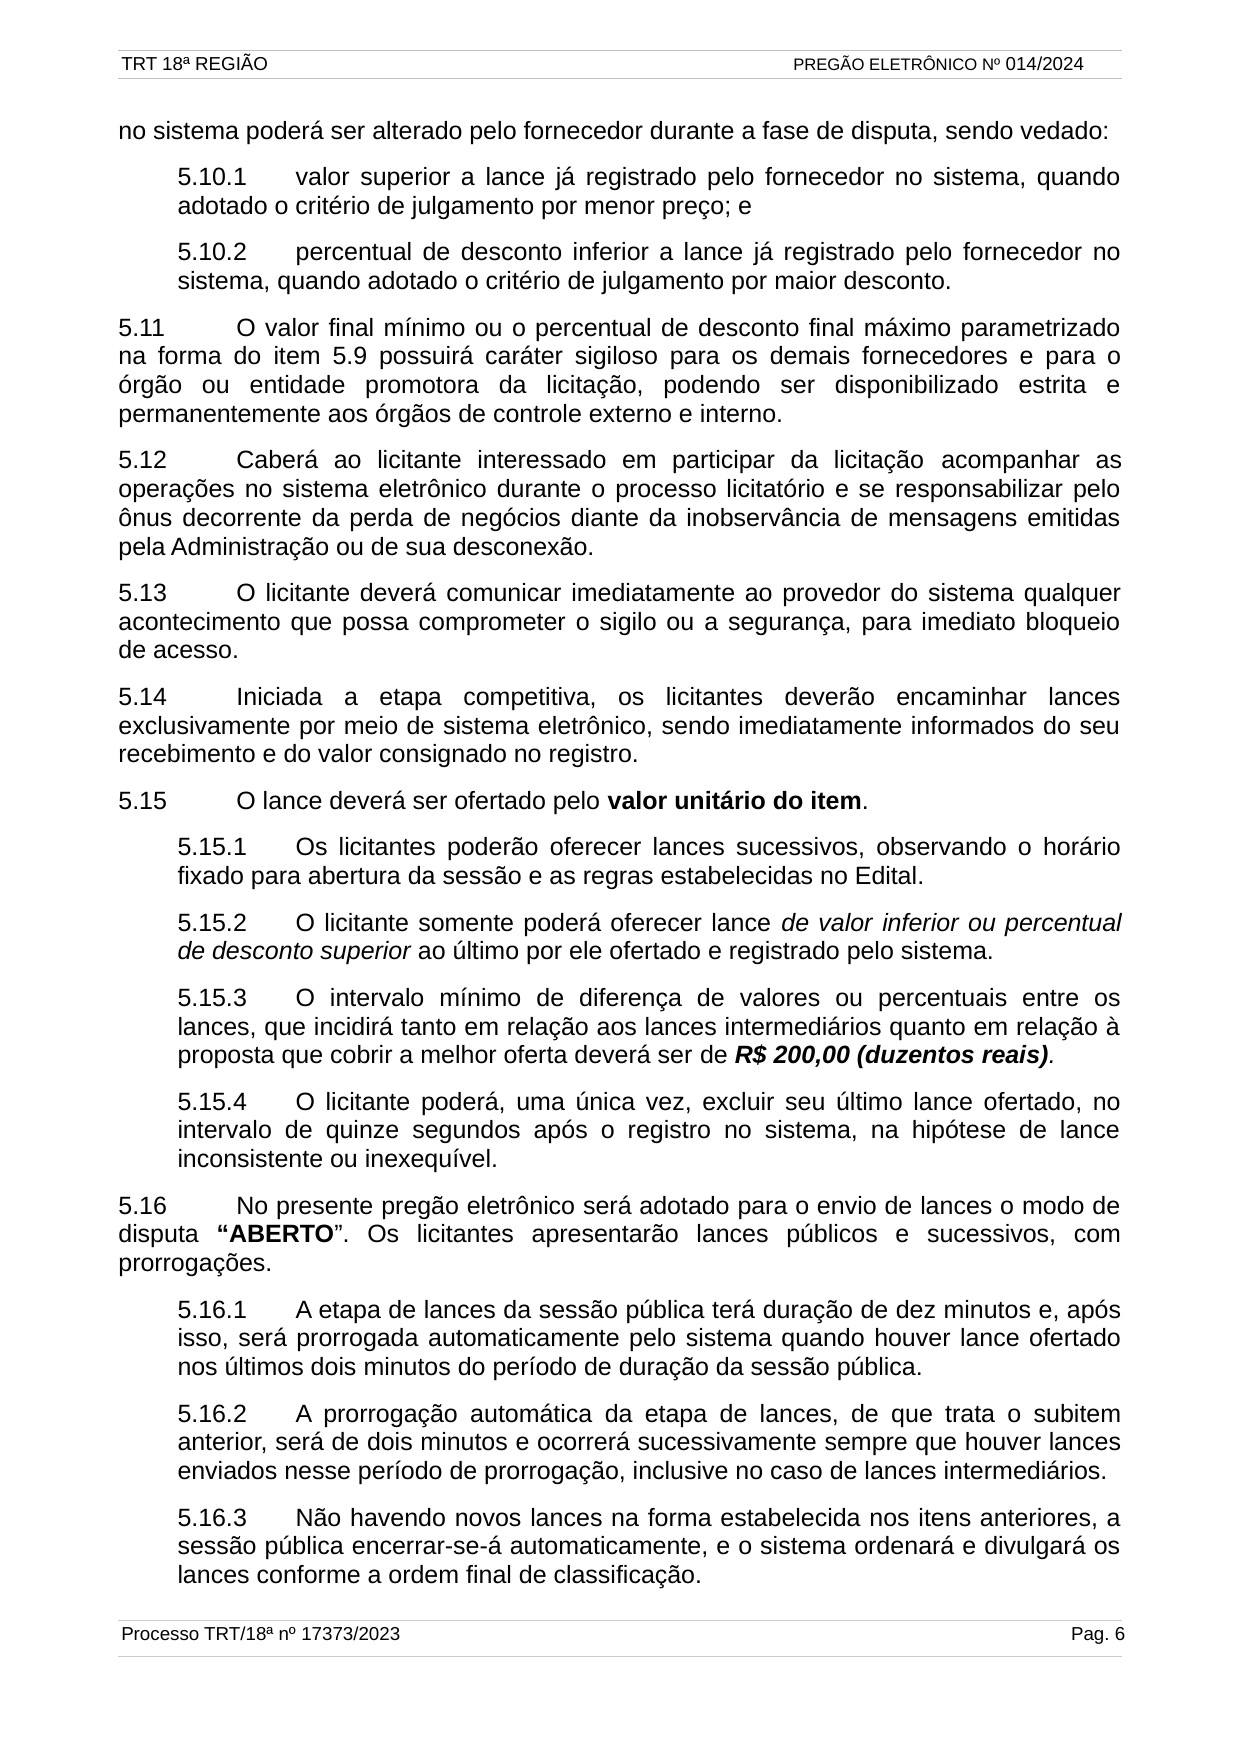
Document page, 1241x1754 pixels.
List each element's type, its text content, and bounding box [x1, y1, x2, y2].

text 5.11 O valor final mínimo ou o percentual de desconto final máximo parametrizado na forma do item 5.9 possuirá caráter sigiloso para os demais fornecedores e para o órgão ou entidade promotora da licitação, podendo ser disponibilizado estrita e permanentemente aos órgãos de controle externo e interno. [118, 312, 1122, 427]
text 5.10.1 valor superior a lance já registrado pelo fornecedor no sistema, quando adotado o critério de julgamento por menor preço; e [177, 162, 1122, 219]
text 5.13 O licitante deverá comunicar imediatamente ao provedor do sistema qualquer acontecimento que possa comprometer o sigilo ou a segurança, para imediato bloqueio de acesso. [118, 578, 1122, 664]
text 5.14 Iniciada a etapa competitiva, os licitantes deverão encaminhar lances exclusivamente por meio de sistema eletrônico, sendo imediatamente informados do seu recebimento e do valor consignado no registro. [118, 682, 1122, 768]
text 5.10.2 percentual de desconto inferior a lance já registrado pelo fornecedor no sistema, quando adotado o critério de julgamento por maior desconto. [177, 237, 1122, 295]
text 5.15.1 Os licitantes poderão oferecer lances sucessivos, observando o horário fixado para abertura da sessão e as regras estabelecidas no Edital. [177, 832, 1122, 890]
text 5.15.2 O licitante somente poderá oferecer lance de valor inferior ou percentual de desconto superior ao último por ele ofertado e registrado pelo sistema. [177, 907, 1122, 965]
text no sistema poderá ser alterado pelo fornecedor durante a fase de disputa, sendo vedado: [118, 116, 1122, 144]
text 5.12 Caberá ao licitante interessado em participar da licitação acompanhar as operações no sistema eletrônico durante o processo licitatório e se responsabilizar pelo ônus decorrente da perda de negócios diante da inobservância de mensagens emitidas pela Administração ou de sua desconexão. [118, 445, 1122, 560]
text 5.15.3 O intervalo mínimo de diferença de valores ou percentuais entre os lances, que incidirá tanto em relação aos lances intermediários quanto em relação à proposta que cobrir a melhor oferta deverá ser de R$ 200,00 (duzentos reais). [177, 983, 1122, 1069]
text 5.16 No presente pregão eletrônico será adotado para o envio de lances o modo de disputa “ABERTO”. Os licitantes apresentarão lances públicos e sucessivos, com prorrogações. [118, 1191, 1122, 1277]
text 5.16.2 A prorrogação automática da etapa de lances, de que trata o subitem anterior, será de dois minutos e ocorrerá sucessivamente sempre que houver lances enviados nesse período de prorrogação, inclusive no caso de lances intermediários. [177, 1398, 1122, 1485]
text 5.16.1 A etapa de lances da sessão pública terá duração de dez minutos e, após isso, será prorrogada automaticamente pelo sistema quando houver lance ofertado nos últimos dois minutos do período de duração da sessão pública. [177, 1294, 1122, 1381]
text 5.15 O lance deverá ser ofertado pelo valor unitário do item. [118, 786, 1122, 814]
text 5.16.3 Não havendo novos lances na forma estabelecida nos itens anteriores, a sessão pública encerrar-se-á automaticamente, e o sistema ordenará e divulgará os lances conforme a ordem final de classificação. [177, 1502, 1122, 1589]
text 5.15.4 O licitante poderá, uma única vez, excluir seu último lance ofertado, no intervalo de quinze segundos após o registro no sistema, na hipótese de lance inconsistente ou inexequível. [177, 1087, 1122, 1173]
